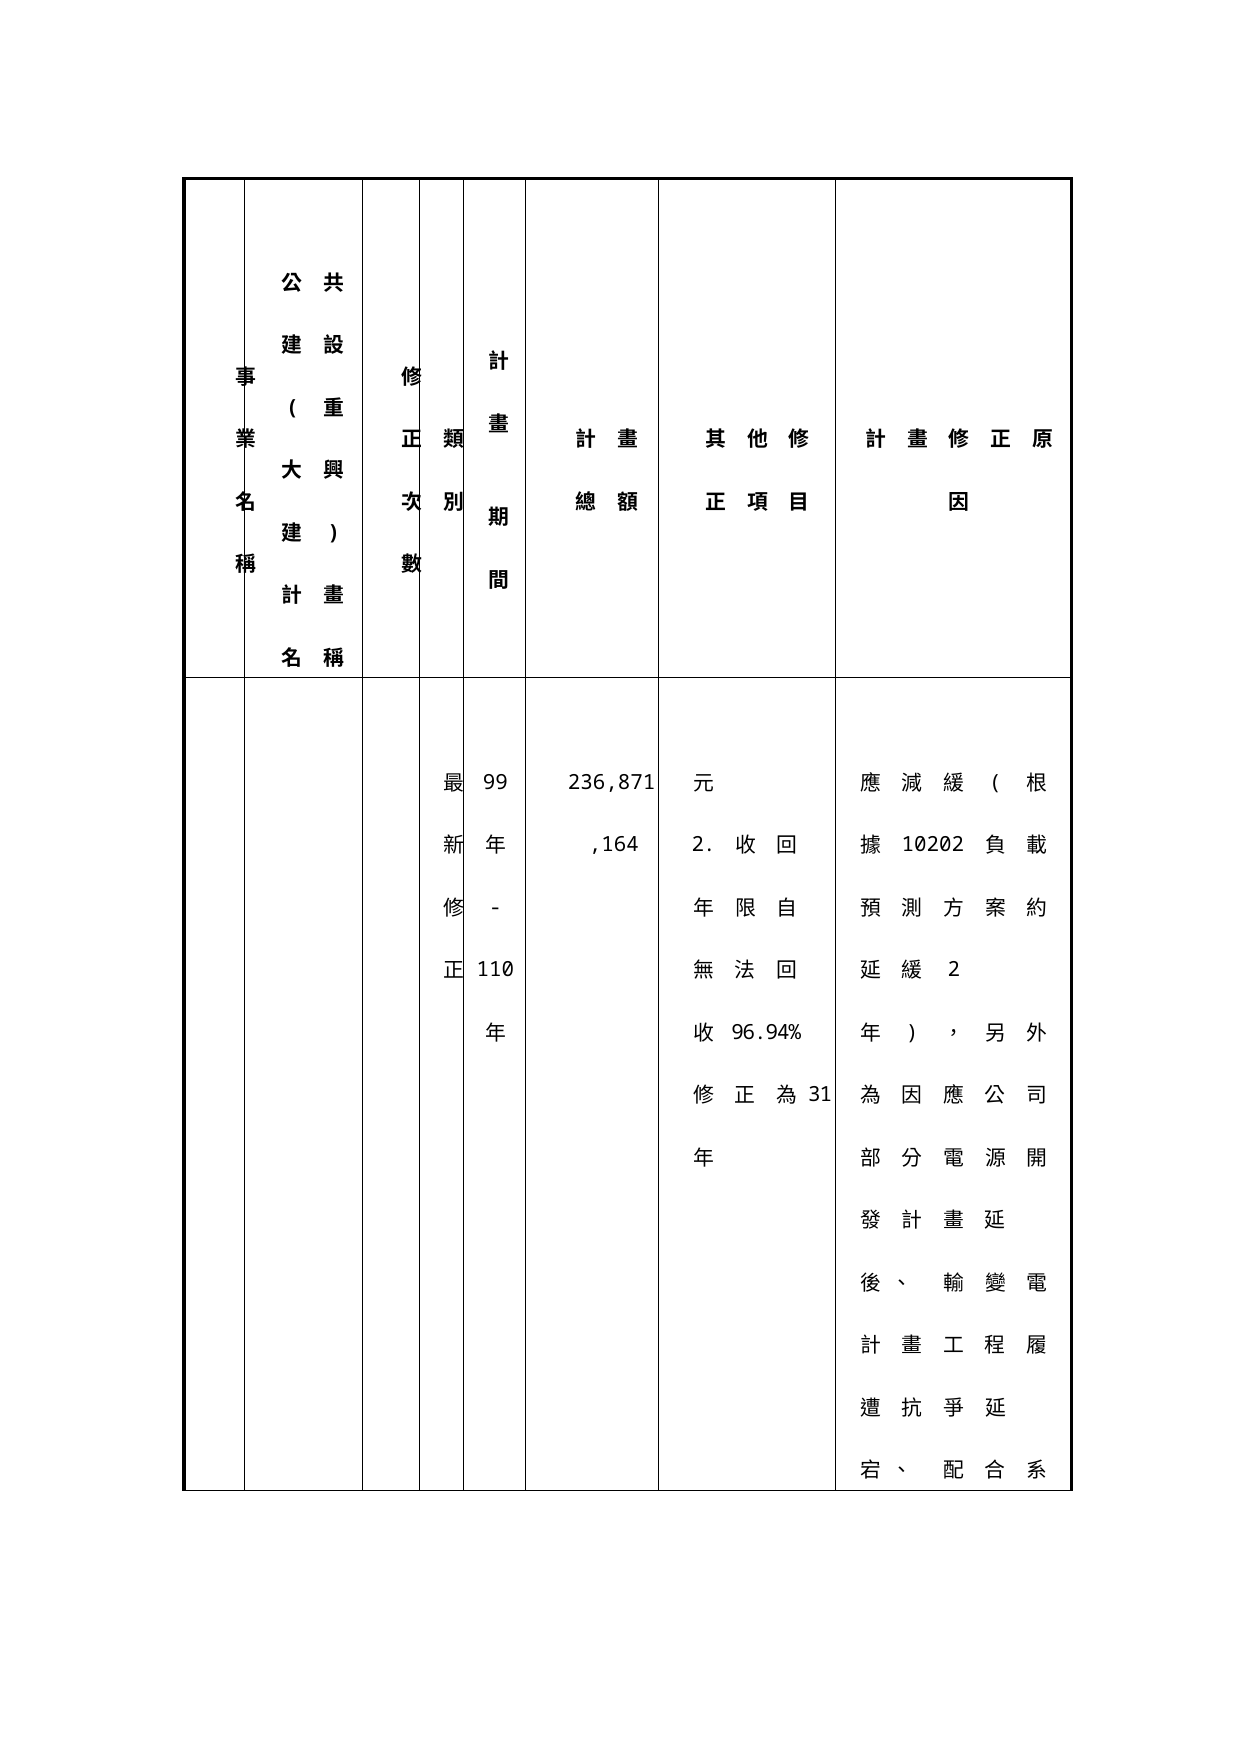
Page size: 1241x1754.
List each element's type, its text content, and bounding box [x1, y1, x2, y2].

table_cell [245, 678, 362, 1490]
table_header 其他修正項目 [659, 180, 835, 677]
table_cell 最新修正 [420, 678, 463, 1490]
table_header 計畫修正原因 [836, 180, 1070, 677]
table_header 類別 [420, 180, 463, 677]
table_header 事業名稱 [186, 180, 244, 677]
table_cell 99年-110年 [464, 678, 525, 1490]
table_cell 元 2.收回年限自無法回收96.94%修正為31年 [659, 678, 835, 1490]
table_header 修正次數 [363, 180, 419, 677]
table_header 計畫 期間 [464, 180, 525, 677]
table_cell 台電公司 [186, 678, 244, 1490]
table_cell 236,871,164 [526, 678, 658, 1490]
table_cell [363, 678, 419, 1490]
table_cell 由於國際經濟成長速度趨緩，國內電力負載成長需求亦相應減緩(根據10202負載預測方案約延緩2年)，另外為因應公司部分電源開發計畫延後、輸變電計畫工程履遭抗爭延宕、配合系統規劃準則之修訂及新技術之應用等內、外在因素影響，調整投資總額及完工日期。 [836, 678, 1070, 1490]
table_header 公共建設(重大興建)計畫名稱 [245, 180, 362, 677]
table_header 計畫總額 [526, 180, 658, 677]
